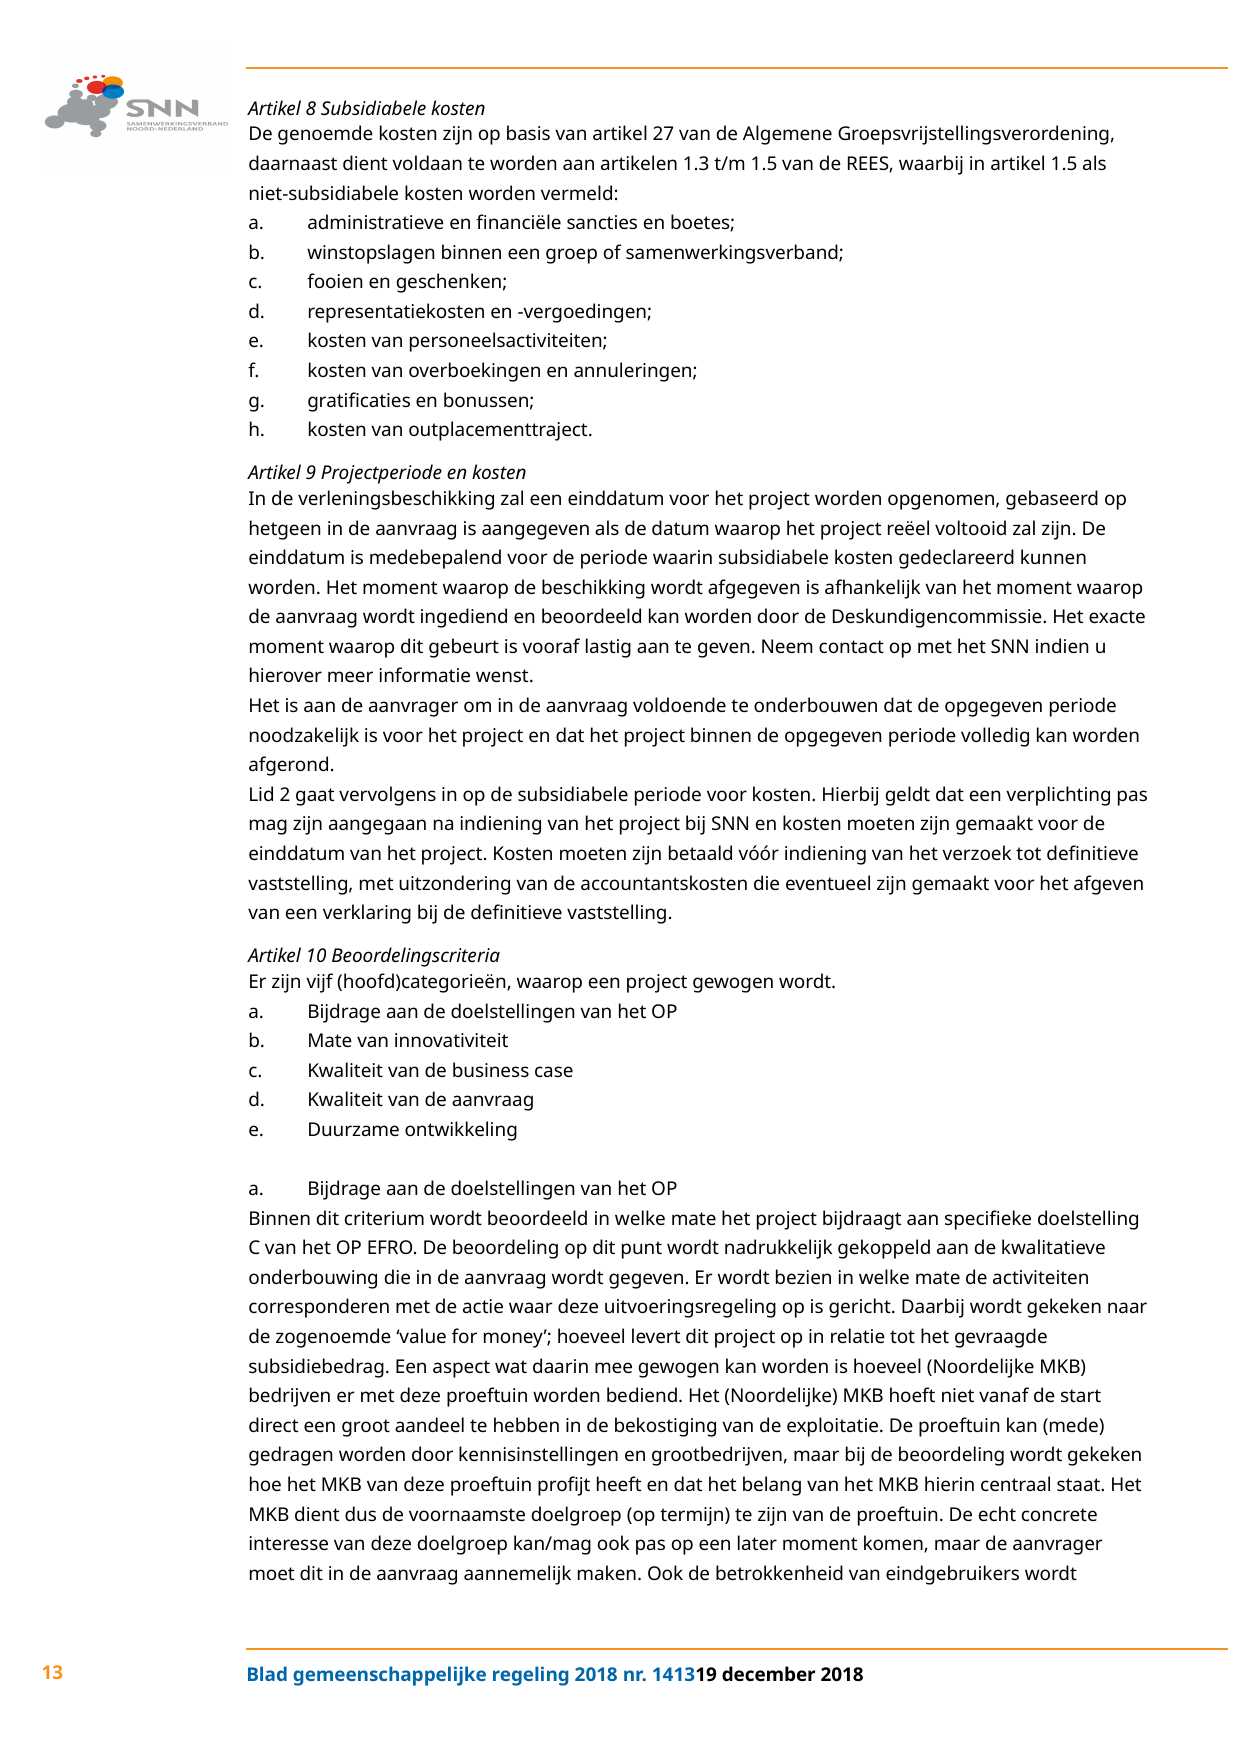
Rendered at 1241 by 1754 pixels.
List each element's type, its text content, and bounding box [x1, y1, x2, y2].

list Mate van innovativiteit [248, 1027, 1152, 1053]
text Er zijn vijf (hoofd)categorieën, waarop een project gewogen wordt. [248, 968, 1152, 994]
list Duurzame ontwikkeling [248, 1116, 1152, 1142]
text Artikel 10 Beoordelingscriteria [248, 942, 1152, 968]
list gratificaties en bonussen; [248, 387, 1152, 412]
picture [41, 47, 231, 172]
list Kwaliteit van de aanvraag [248, 1087, 1152, 1112]
list kosten van outplacementtraject. [248, 416, 1152, 442]
list representatiekosten en -vergoedingen; [248, 298, 1152, 324]
list Kwaliteit van de business case [248, 1057, 1152, 1083]
list kosten van personeelsactiviteiten; [248, 328, 1152, 353]
list kosten van overboekingen en annuleringen; [248, 357, 1152, 383]
text Lid 2 gaat vervolgens in op de subsidiabele periode voor kosten. Hierbij geldt dat een verplichting pas mag zijn aangegaan na indiening van het project bij SNN en kosten moeten zijn gemaakt voor de einddatum van het project. Kosten moeten zijn betaald vóór indiening van het verzoek tot definitieve vaststelling, met uitzondering van de accountantskosten die eventueel zijn gemaakt voor het afgeven van een verklaring bij de definitieve vaststelling. [248, 781, 1152, 925]
text Het is aan de aanvrager om in de aanvraag voldoende te onderbouwen dat de opgegeven periode noodzakelijk is voor het project en dat het project binnen de opgegeven periode volledig kan worden afgerond. [248, 692, 1152, 777]
list fooien en geschenken; [248, 268, 1152, 294]
text Artikel 8 Subsidiabele kosten [248, 95, 1152, 121]
list Bijdrage aan de doelstellingen van het OP [248, 998, 1152, 1023]
text Artikel 9 Projectperiode en kosten [248, 459, 1152, 485]
text In de verleningsbeschikking zal een einddatum voor het project worden opgenomen, gebaseerd op hetgeen in de aanvraag is aangegeven als de datum waarop het project reëel voltooid zal zijn. De einddatum is medebepalend voor de periode waarin subsidiabele kosten gedeclareerd kunnen worden. Het moment waarop de beschikking wordt afgegeven is afhankelijk van het moment waarop de aanvraag wordt ingediend en beoordeeld kan worden door de Deskundigencommissie. Het exacte moment waarop dit gebeurt is vooraf lastig aan te geven. Neem contact op met het SNN indien u hierover meer informatie wenst. [248, 485, 1152, 688]
list winstopslagen binnen een groep of samenwerkingsverband; [248, 239, 1152, 264]
list Bijdrage aan de doelstellingen van het OP [248, 1175, 1152, 1201]
text Binnen dit criterium wordt beoordeeld in welke mate het project bijdraagt aan specifieke doelstelling C van het OP EFRO. De beoordeling op dit punt wordt nadrukkelijk gekoppeld aan de kwalitatieve onderbouwing die in de aanvraag wordt gegeven. Er wordt bezien in welke mate de activiteiten corresponderen met de actie waar deze uitvoeringsregeling op is gericht. Daarbij wordt gekeken naar de zogenoemde ‘value for money’; hoeveel levert dit project op in relatie tot het gevraagde subsidiebedrag. Een aspect wat daarin mee gewogen kan worden is hoeveel (Noordelijke MKB) bedrijven er met deze proeftuin worden bediend. Het (Noordelijke) MKB hoeft niet vanaf de start direct een groot aandeel te hebben in de bekostiging van de exploitatie. De proeftuin kan (mede) gedragen worden door kennisinstellingen en grootbedrijven, maar bij de beoordeling wordt gekeken hoe het MKB van deze proeftuin profijt heeft en dat het belang van het MKB hierin centraal staat. Het MKB dient dus de voornaamste doelgroep (op termijn) te zijn van de proeftuin. De echt concrete interesse van deze doelgroep kan/mag ook pas op een later moment komen, maar de aanvrager moet dit in de aanvraag aannemelijk maken. Ook de betrokkenheid van eindgebruikers wordt [248, 1205, 1152, 1586]
list administratieve en financiële sancties en boetes; [248, 209, 1152, 235]
text De genoemde kosten zijn op basis van artikel 27 van de Algemene Groepsvrijstellingsverordening, daarnaast dient voldaan te worden aan artikelen 1.3 t/m 1.5 van de REES, waarbij in artikel 1.5 als niet-subsidiabele kosten worden vermeld: [248, 121, 1152, 205]
